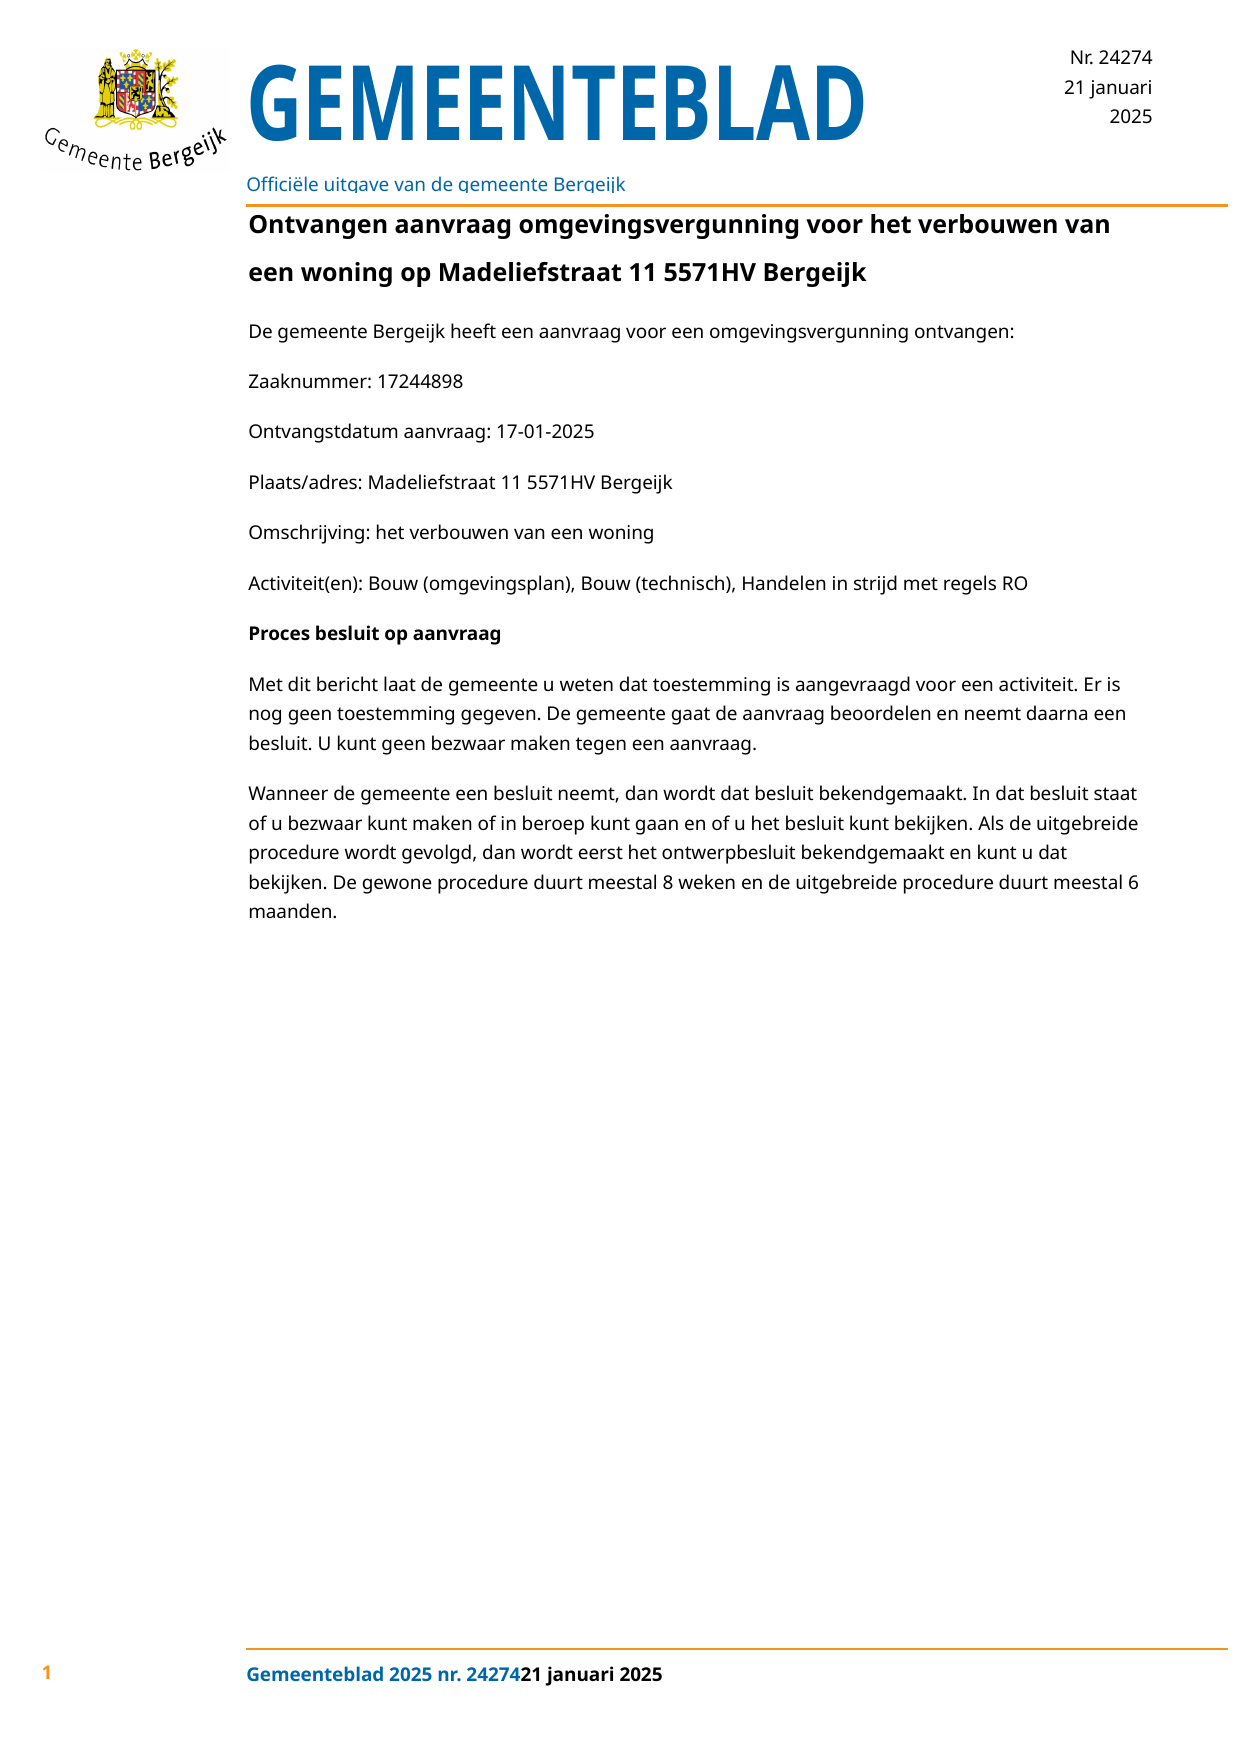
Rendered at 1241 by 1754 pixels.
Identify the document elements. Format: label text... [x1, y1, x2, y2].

text Activiteit(en): Bouw (omgevingsplan), Bouw (technisch), Handelen in strijd met regels RO [248, 570, 1152, 596]
text Met dit bericht laat de gemeente u weten dat toestemming is aangevraagd voor een activiteit. Er is nog geen toestemming gegeven. De gemeente gaat de aanvraag beoordelen en neemt daarna een besluit. U kunt geen bezwaar maken tegen een aanvraag. [248, 671, 1152, 756]
picture [41, 47, 231, 172]
text Ontvangen aanvraag omgevingsvergunning voor het verbouwen van een woning op Madeliefstraat 11 5571HV Bergeijk [248, 207, 1152, 288]
text Ontvangstdatum aanvraag: 17-01-2025 [248, 419, 1152, 444]
text Wanneer de gemeente een besluit neemt, dan wordt dat besluit bekendgemaakt. In dat besluit staat of u bezwaar kunt maken of in beroep kunt gaan en of u het besluit kunt bekijken. Als de uitgebreide procedure wordt gevolgd, dan wordt eerst het ontwerpbesluit bekendgemaakt en kunt u dat bekijken. De gewone procedure duurt meestal 8 weken en de uitgebreide procedure duurt meestal 6 maanden. [248, 780, 1152, 924]
text Zaaknummer: 17244898 [248, 368, 1152, 394]
text Omschrijving: het verbouwen van een woning [248, 519, 1152, 545]
text De gemeente Bergeijk heeft een aanvraag voor een omgevingsvergunning ontvangen: [248, 318, 1152, 344]
text Plaats/adres: Madeliefstraat 11 5571HV Bergeijk [248, 469, 1152, 495]
text Proces besluit op aanvraag [248, 620, 1152, 646]
